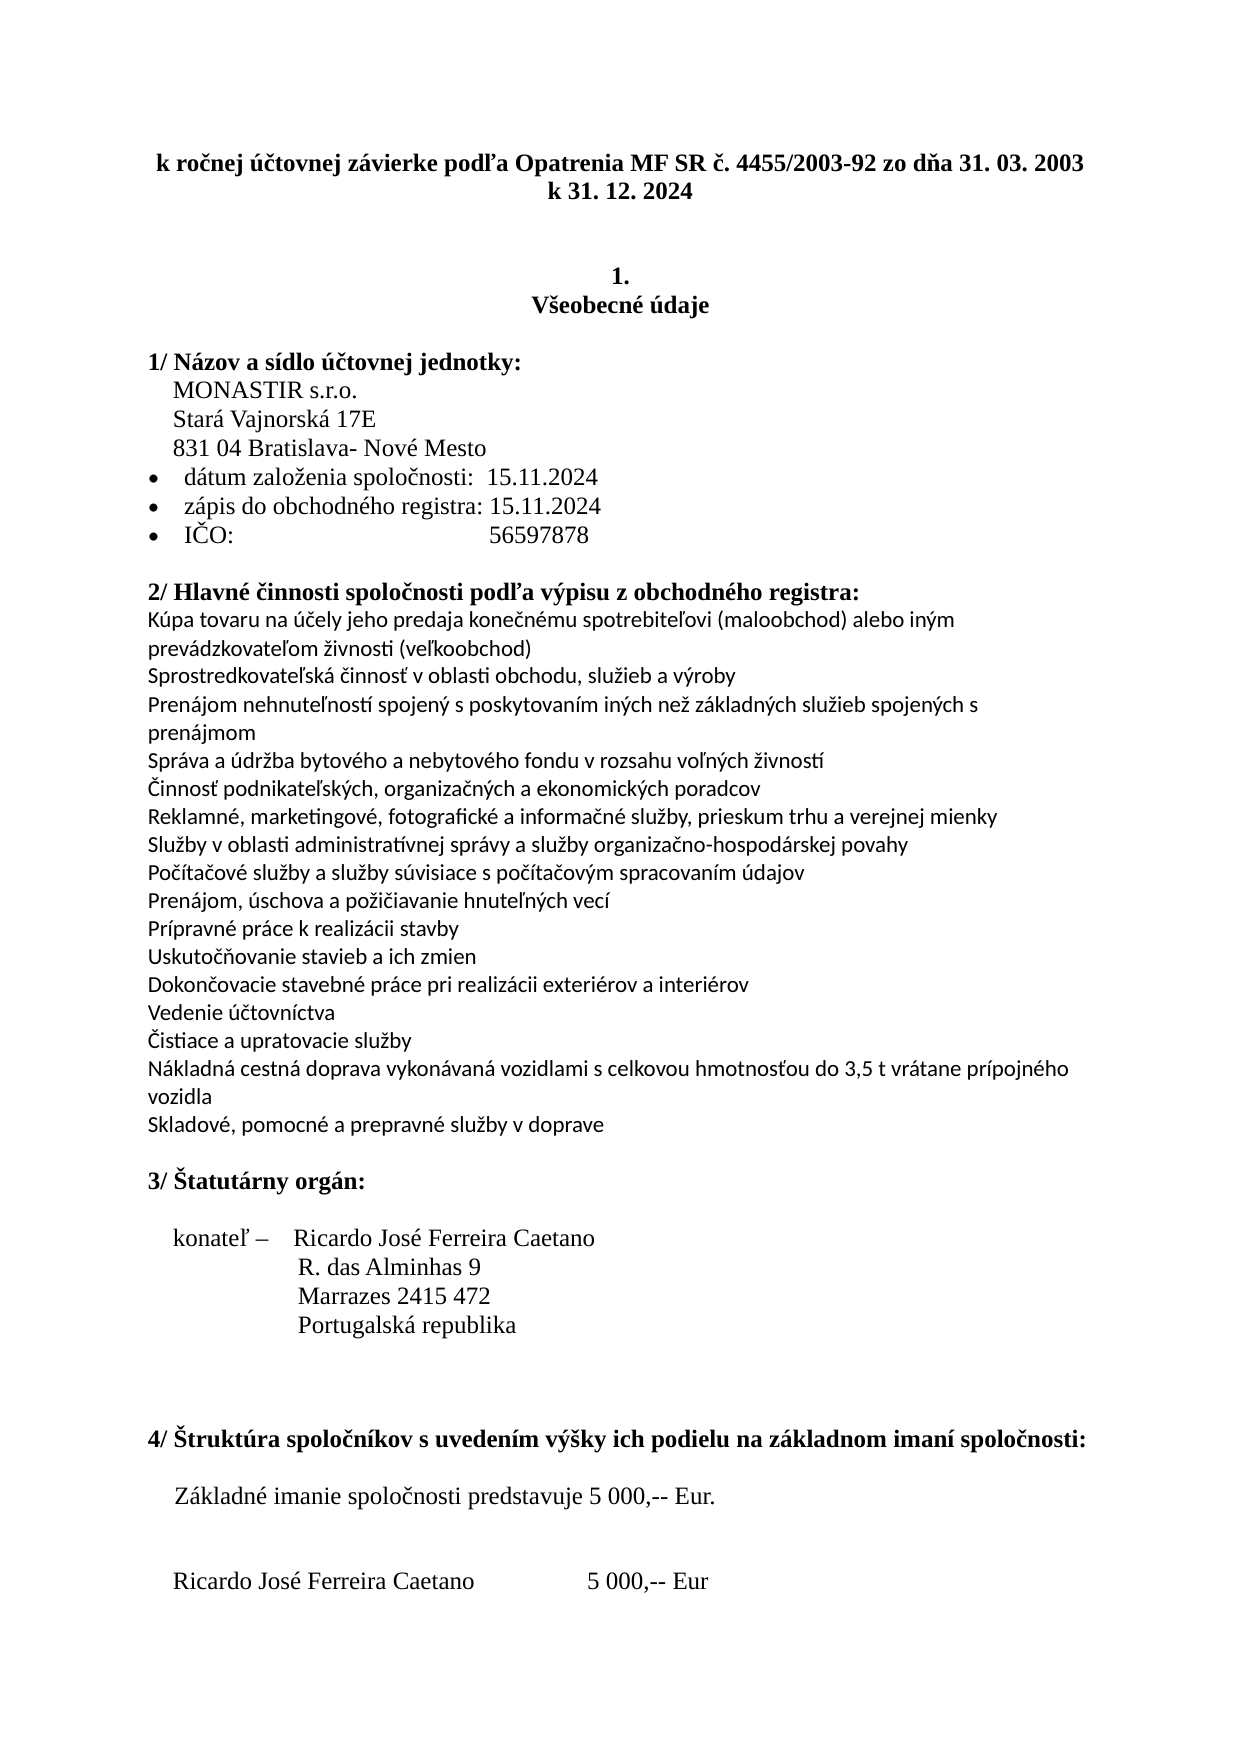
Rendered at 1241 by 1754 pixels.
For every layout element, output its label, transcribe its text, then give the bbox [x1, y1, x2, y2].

text Činnosť podnikateľských, organizačných a ekonomických poradcov [148, 774, 1093, 802]
text Dokončovacie stavebné práce pri realizácii exteriérov a interiérov [148, 970, 1093, 998]
text Marrazes 2415 472 [148, 1281, 1093, 1310]
text Skladové, pomocné a prepravné služby v doprave [148, 1110, 1093, 1138]
text 3/ Štatutárny orgán: [148, 1166, 1093, 1195]
list IČO: 56597878 [110, 520, 1093, 549]
text Kúpa tovaru na účely jeho predaja konečnému spotrebiteľovi (maloobchod) alebo iným prevádzkovateľom živnosti (veľkoobchod) [148, 606, 1093, 662]
text Ricardo José Ferreira Caetano 5 000,-- Eur [148, 1566, 1093, 1595]
text R. das Alminhas 9 [148, 1252, 1093, 1281]
text Čistiace a upratovacie služby [148, 1026, 1093, 1054]
text konateľ – Ricardo José Ferreira Caetano [148, 1223, 1093, 1252]
text Všeobecné údaje [148, 290, 1093, 319]
text MONASTIR s.r.o. [148, 375, 1093, 404]
text Portugalská republika [148, 1310, 1093, 1338]
text Vedenie účtovníctva [148, 998, 1093, 1026]
list zápis do obchodného registra: 15.11.2024 [110, 491, 1093, 520]
text Stará Vajnorská 17E [148, 404, 1093, 433]
text Uskutočňovanie stavieb a ich zmien [148, 942, 1093, 970]
text 4/ Štruktúra spoločníkov s uvedením výšky ich podielu na základnom imaní spoločnosti: [148, 1424, 1093, 1453]
list dátum založenia spoločnosti: 15.11.2024 [110, 462, 1093, 491]
text 1/ Názov a sídlo účtovnej jednotky: [148, 347, 1093, 375]
text 1. [148, 261, 1093, 290]
text Nákladná cestná doprava vykonávaná vozidlami s celkovou hmotnosťou do 3,5 t vrátane prípojného vozidla [148, 1054, 1093, 1110]
text Prenájom, úschova a požičiavanie hnuteľných vecí [148, 886, 1093, 914]
text Základné imanie spoločnosti predstavuje 5 000,-- Eur. [148, 1481, 1093, 1509]
text k 31. 12. 2024 [148, 176, 1093, 205]
text Správa a údržba bytového a nebytového fondu v rozsahu voľných živností [148, 746, 1093, 774]
text Služby v oblasti administratívnej správy a služby organizačno-hospodárskej povahy [148, 830, 1093, 858]
text Počítačové služby a služby súvisiace s počítačovým spracovaním údajov [148, 858, 1093, 886]
text Sprostredkovateľská činnosť v oblasti obchodu, služieb a výroby [148, 662, 1093, 690]
text Reklamné, marketingové, fotografické a informačné služby, prieskum trhu a verejnej mienky [148, 802, 1093, 830]
text 831 04 Bratislava- Nové Mesto [148, 433, 1093, 462]
text Prenájom nehnuteľností spojený s poskytovaním iných než základných služieb spojených s prenájmom [148, 690, 1093, 746]
text 2/ Hlavné činnosti spoločnosti podľa výpisu z obchodného registra: [148, 577, 1093, 606]
text k ročnej účtovnej závierke podľa Opatrenia MF SR č. 4455/2003-92 zo dňa 31. 03. 2003 [148, 148, 1093, 176]
text Prípravné práce k realizácii stavby [148, 914, 1093, 942]
